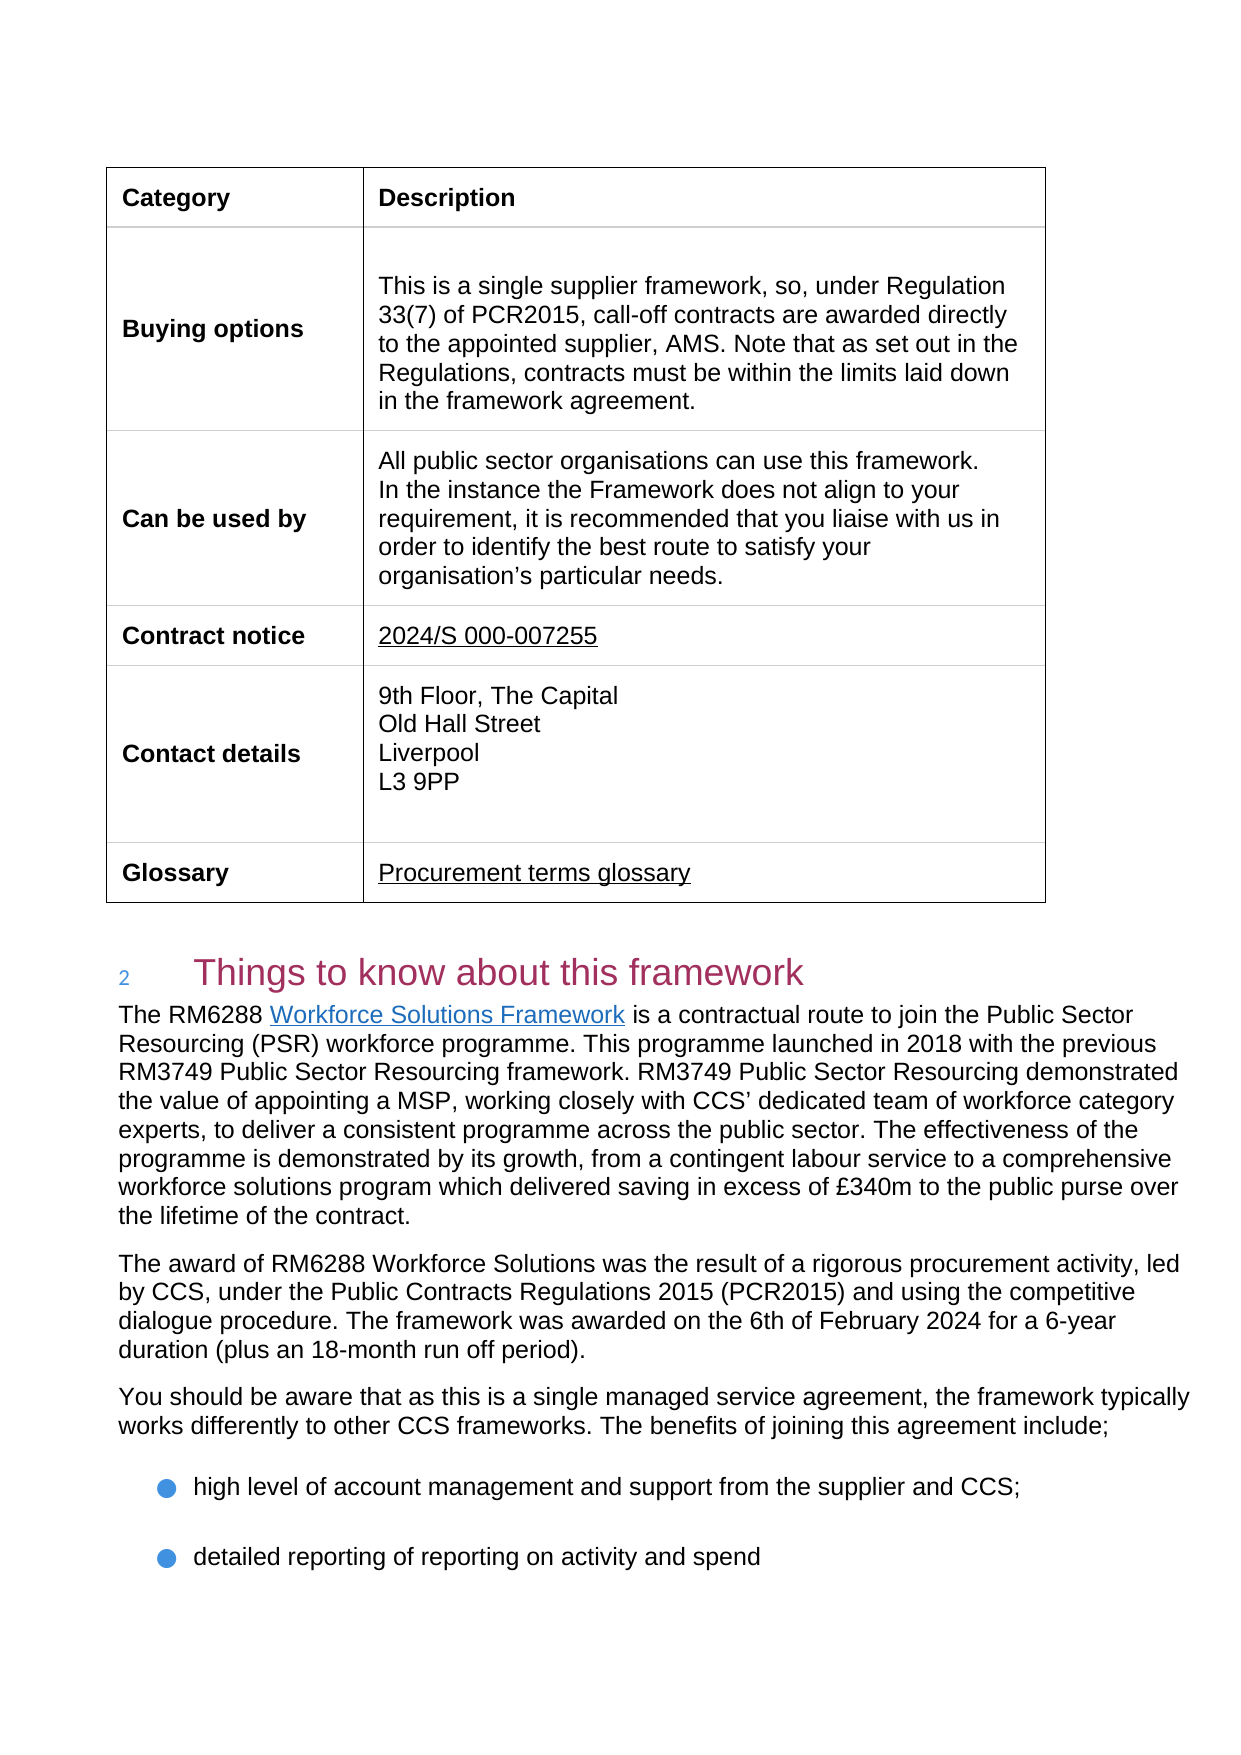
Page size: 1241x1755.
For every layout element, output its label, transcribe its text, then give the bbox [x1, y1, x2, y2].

table_cell Contract notice [107, 606, 363, 664]
text The RM6288 Workforce Solutions Framework is a contractual route to join the Public Sector Resourcing (PSR) workforce programme. This programme launched in 2018 with the previous RM3749 Public Sector Resourcing framework. RM3749 Public Sector Resourcing demonstrated the value of appointing a MSP, working closely with CCS’ dedicated team of workforce category experts, to deliver a consistent programme across the public sector. The effectiveness of the programme is demonstrated by its growth, from a contingent labour service to a comprehensive workforce solutions program which delivered saving in excess of £340m to the public purse over the lifetime of the contract. [118, 1000, 1196, 1230]
text You should be aware that as this is a single managed service agreement, the framework typically works differently to other CCS frameworks. The benefits of joining this agreement include; [118, 1382, 1196, 1440]
list Things to know about this framework [118, 950, 1196, 993]
text The award of RM6288 Workforce Solutions was the result of a rigorous procurement activity, led by CCS, under the Public Contracts Regulations 2015 (PCR2015) and using the competitive dialogue procedure. The framework was awarded on the 6th of February 2024 for a 6-year duration (plus an 18-month run off period). [118, 1248, 1196, 1363]
table_cell 9th Floor, The Capital Old Hall Street Liverpool L3 9PP [364, 666, 1045, 842]
table_cell Buying options [107, 228, 363, 430]
table_header Category [107, 168, 363, 226]
table_cell 2024/S 000-007255 [364, 606, 1045, 664]
table_cell This is a single supplier framework, so, under Regulation 33(7) of PCR2015, call-off contracts are awarded directly to the appointed supplier, AMS. Note that as set out in the Regulations, contracts must be within the limits laid down in the framework agreement. [364, 228, 1045, 430]
list detailed reporting of reporting on activity and spend [156, 1528, 1196, 1580]
table_cell Glossary [107, 843, 363, 902]
table_cell Can be used by [107, 431, 363, 605]
table_cell All public sector organisations can use this framework. In the instance the Framework does not align to your requirement, it is recommended that you liaise with us in order to identify the best route to satisfy your organisation’s particular needs. [364, 431, 1045, 605]
table_cell Procurement terms glossary [364, 843, 1045, 902]
list high level of account management and support from the supplier and CCS; [156, 1458, 1196, 1510]
table_cell Contact details [107, 666, 363, 842]
table_header Description [364, 168, 1045, 226]
